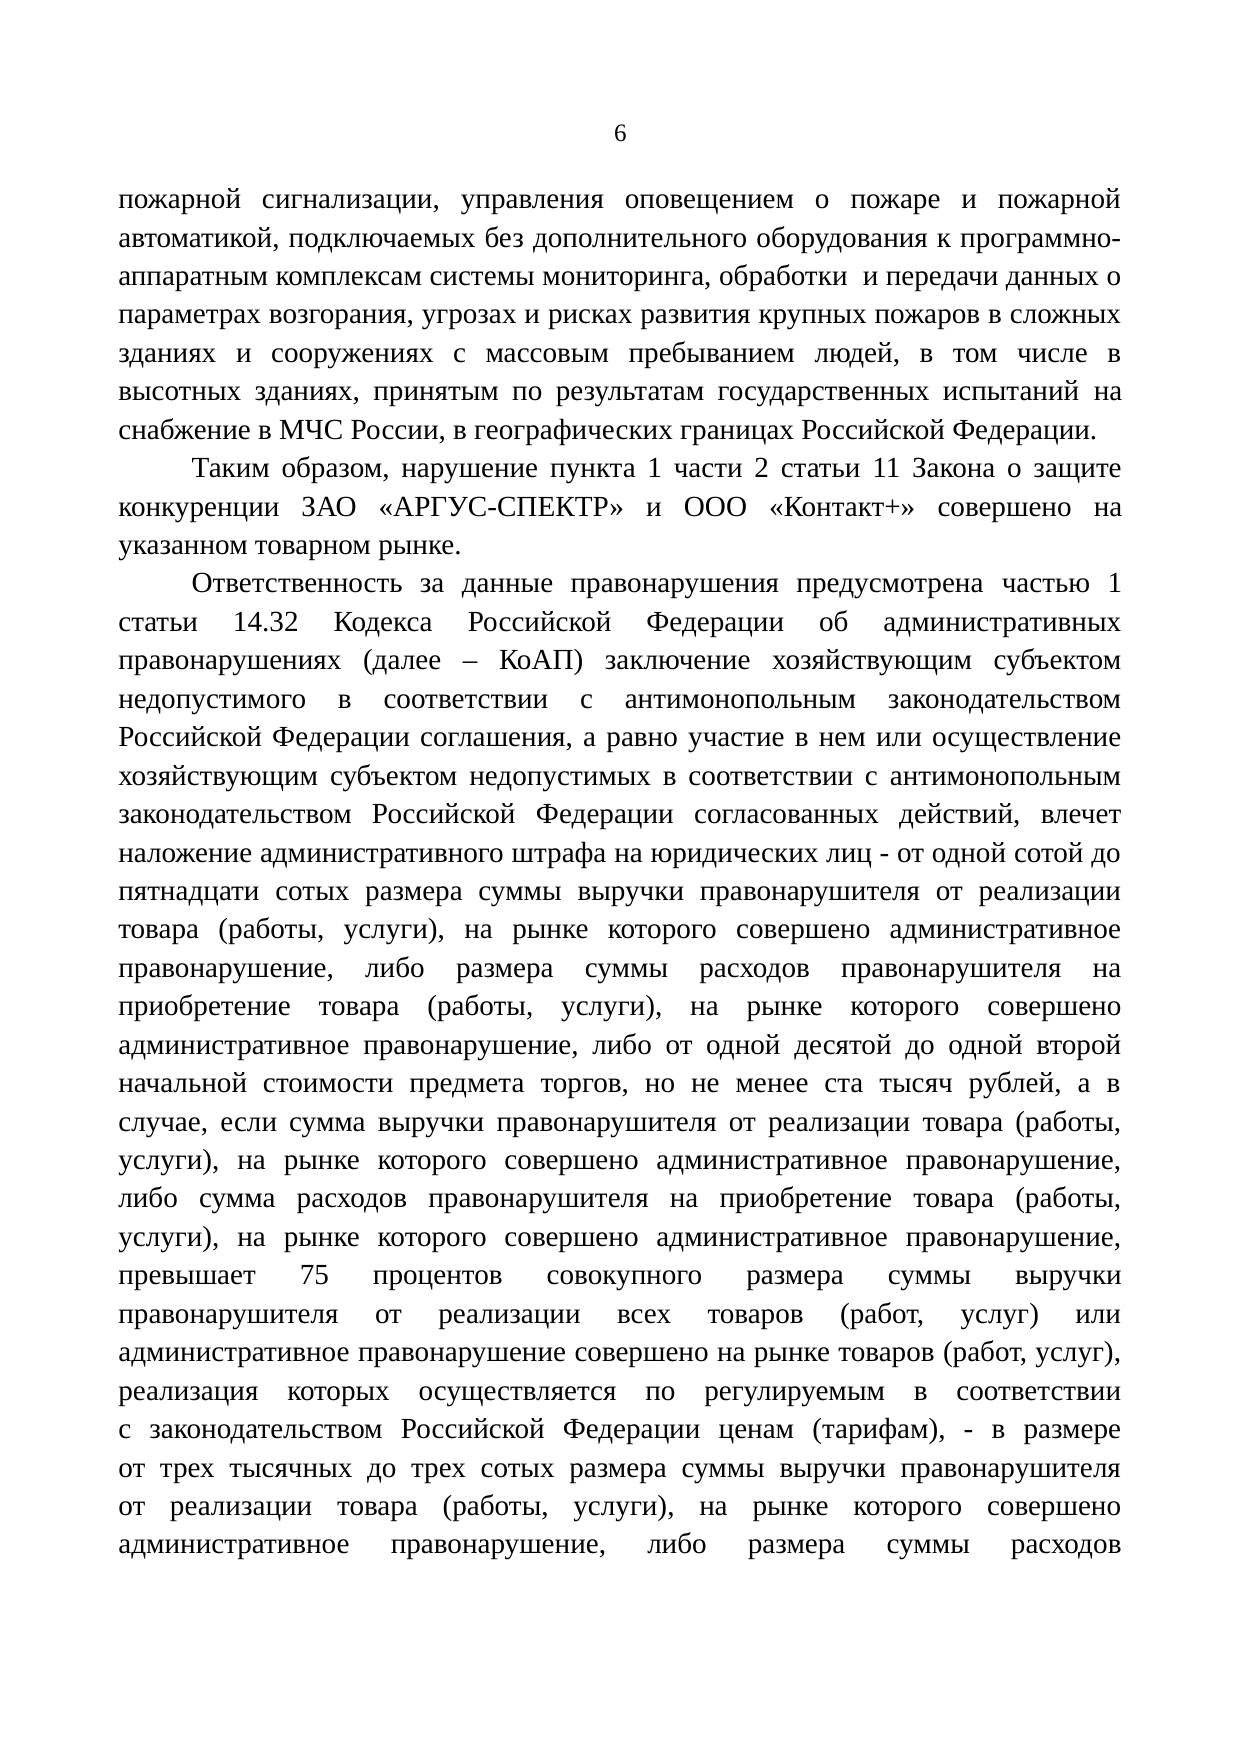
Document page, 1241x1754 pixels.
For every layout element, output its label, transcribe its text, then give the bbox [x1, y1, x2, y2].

text Ответственность за данные правонарушения предусмотрена частью 1 статьи 14.32 Кодекса Российской Федерации об административных правонарушениях (далее – КоАП) заключение хозяйствующим субъектом недопустимого в соответствии с антимонопольным законодательством Российской Федерации соглашения, а равно участие в нем или осуществление хозяйствующим субъектом недопустимых в соответствии с антимонопольным законодательством Российской Федерации согласованных действий, влечет наложение административного штрафа на юридических лиц - от одной сотой до пятнадцати сотых размера суммы выручки правонарушителя от реализации товара (работы, услуги), на рынке которого совершено административное правонарушение, либо размера суммы расходов правонарушителя на приобретение товара (работы, услуги), на рынке которого совершено административное правонарушение, либо от одной десятой до одной второй начальной стоимости предмета торгов, но не менее ста тысяч рублей, а в случае, если сумма выручки правонарушителя от реализации товара (работы, услуги), на рынке которого совершено административное правонарушение, либо сумма расходов правонарушителя на приобретение товара (работы, услуги), на рынке которого совершено административное правонарушение, превышает 75 процентов совокупного размера суммы выручки правонарушителя от реализации всех товаров (работ, услуг) или административное правонарушение совершено на рынке товаров (работ, услуг), реализация которых осуществляется по регулируемым в соответствии с законодательством Российской Федерации ценам (тарифам), - в размере от трех тысячных до трех сотых размера суммы выручки правонарушителя от реализации товара (работы, услуги), на рынке которого совершено административное правонарушение, либо размера суммы расходов [118, 561, 1122, 1560]
text пожарной сигнализации, управления оповещением о пожаре и пожарной автоматикой, подключаемых без дополнительного оборудования к программно-аппаратным комплексам системы мониторинга, обработки и передачи данных о параметрах возгорания, угрозах и рисках развития крупных пожаров в сложных зданиях и сооружениях с массовым пребыванием людей, в том числе в высотных зданиях, принятым по результатам государственных испытаний на снабжение в МЧС России, в географических границах Российской Федерации. [118, 176, 1122, 445]
text Таким образом, нарушение пункта 1 части 2 статьи 11 Закона о защите конкуренции ЗАО «АРГУС-СПЕКТР» и ООО «Контакт+» совершено на указанном товарном рынке. [118, 445, 1122, 561]
